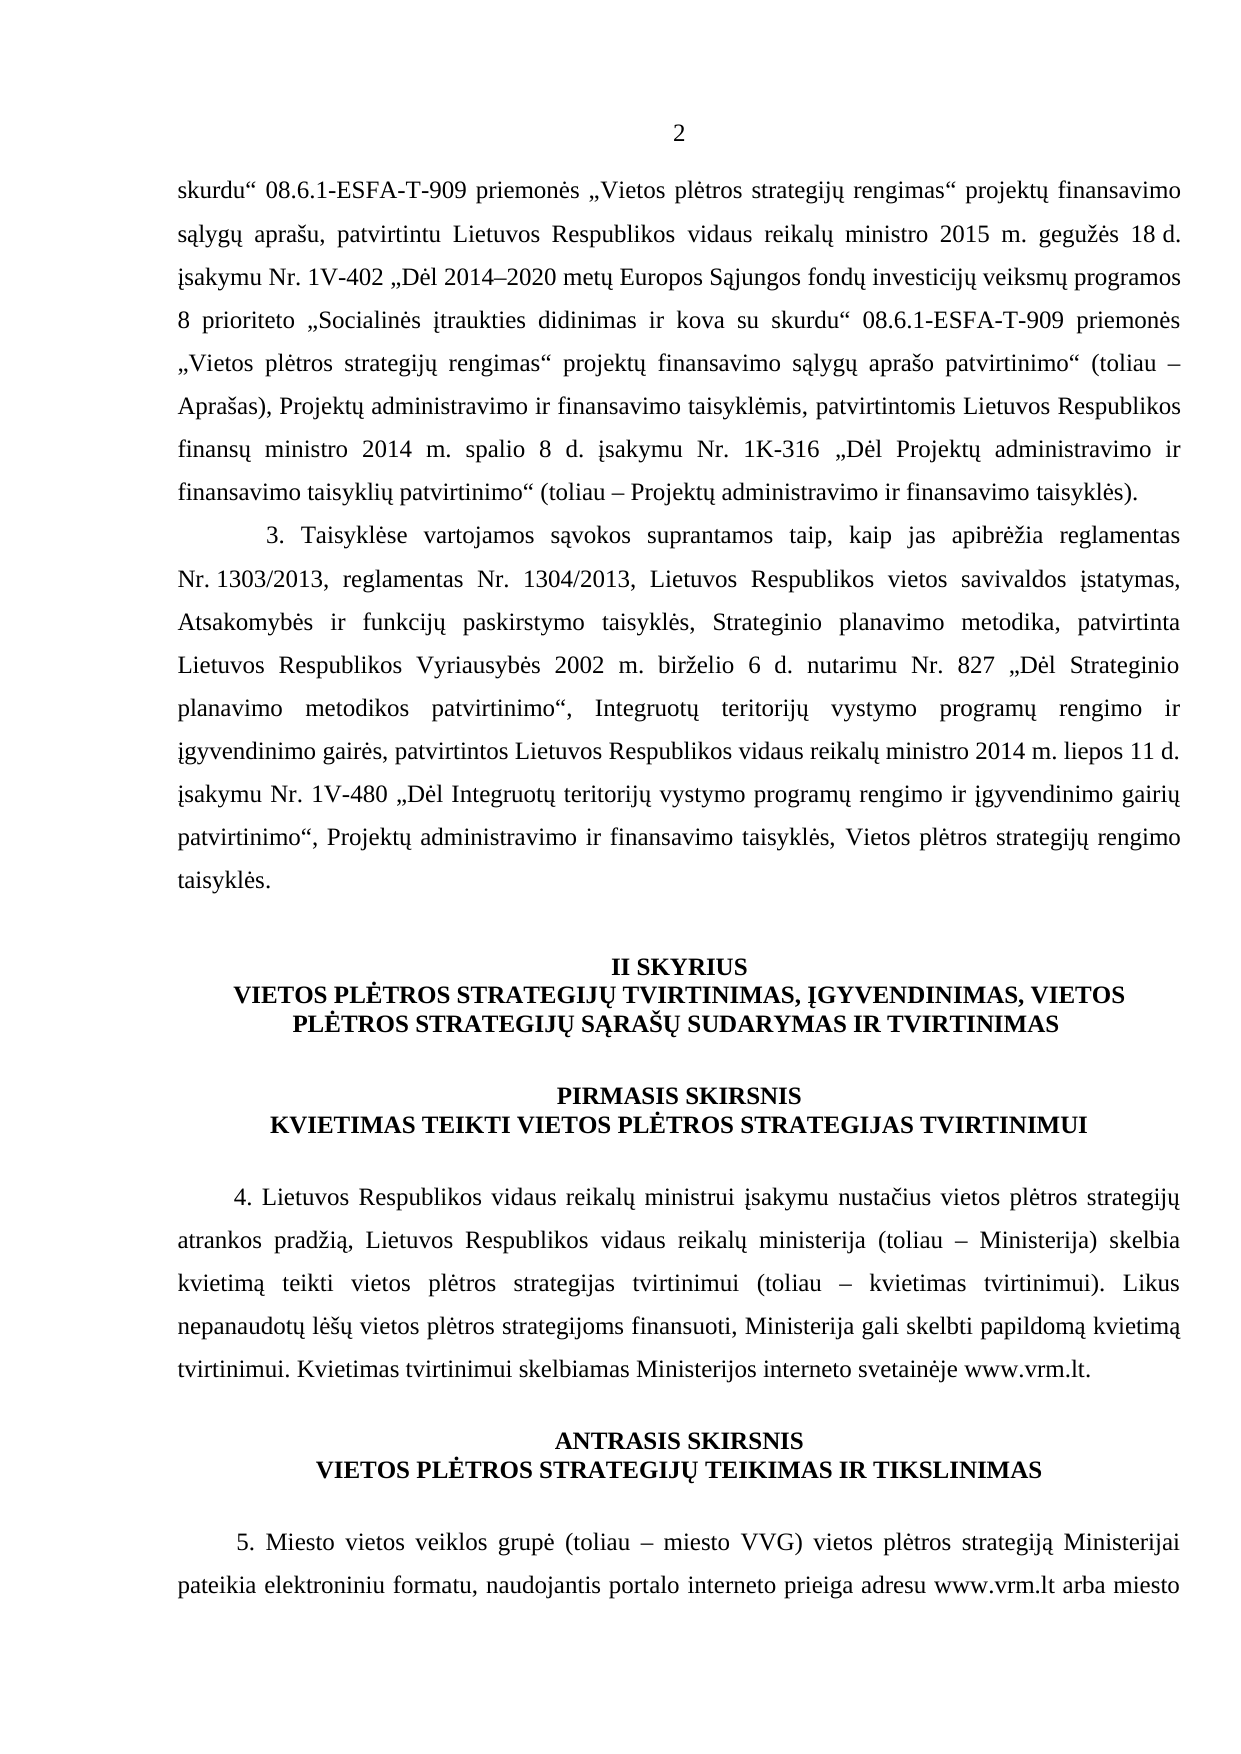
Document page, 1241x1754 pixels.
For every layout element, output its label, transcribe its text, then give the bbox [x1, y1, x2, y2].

text skurdu“ 08.6.1-ESFA-T-909 priemonės „Vietos plėtros strategijų rengimas“ projektų finansavimo sąlygų aprašu, patvirtintu Lietuvos Respublikos vidaus reikalų ministro 2015 m. gegužės 18 d. įsakymu Nr. 1V-402 „Dėl 2014–2020 metų Europos Sąjungos fondų investicijų veiksmų programos 8 prioriteto „Socialinės įtraukties didinimas ir kova su skurdu“ 08.6.1-ESFA-T-909 priemonės „Vietos plėtros strategijų rengimas“ projektų finansavimo sąlygų aprašo patvirtinimo“ (toliau – Aprašas), Projektų administravimo ir finansavimo taisyklėmis, patvirtintomis Lietuvos Respublikos finansų ministro 2014 m. spalio 8 d. įsakymu Nr. 1K-316 „Dėl Projektų administravimo ir finansavimo taisyklių patvirtinimo“ (toliau – Projektų administravimo ir finansavimo taisyklės). [177, 176, 1181, 506]
text VIETOS PLĖTROS STRATEGIJŲ TVIRTINIMAS, ĮGYVENDINIMAS, VIETOS PLĖTROS STRATEGIJŲ SĄRAŠŲ SUDARYMAS IR TVIRTINIMAS [177, 981, 1181, 1038]
text 5. Miesto vietos veiklos grupė (toliau – miesto VVG) vietos plėtros strategiją Ministerijai pateikia elektroniniu formatu, naudojantis portalo interneto prieiga adresu www.vrm.lt arba miesto [177, 1527, 1181, 1599]
text 3. Taisyklėse vartojamos sąvokos suprantamos taip, kaip jas apibrėžia reglamentas Nr. 1303/2013, reglamentas Nr. 1304/2013, Lietuvos Respublikos vietos savivaldos įstatymas, Atsakomybės ir funkcijų paskirstymo taisyklės, Strateginio planavimo metodika, patvirtinta Lietuvos Respublikos Vyriausybės 2002 m. birželio 6 d. nutarimu Nr. 827 „Dėl Strateginio planavimo metodikos patvirtinimo“, Integruotų teritorijų vystymo programų rengimo ir įgyvendinimo gairės, patvirtintos Lietuvos Respublikos vidaus reikalų ministro 2014 m. liepos 11 d. įsakymu Nr. 1V-480 „Dėl Integruotų teritorijų vystymo programų rengimo ir įgyvendinimo gairių patvirtinimo“, Projektų administravimo ir finansavimo taisyklės, Vietos plėtros strategijų rengimo taisyklės. [177, 521, 1181, 894]
text PIRMASIS SKIRSNIS [177, 1081, 1181, 1110]
text II SKYRIUS [177, 952, 1181, 981]
text ANTRASIS SKIRSNIS [177, 1426, 1181, 1455]
text VIETOS PLĖTROS STRATEGIJŲ TEIKIMAS IR TIKSLINIMAS [177, 1455, 1181, 1484]
text 4. Lietuvos Respublikos vidaus reikalų ministrui įsakymu nustačius vietos plėtros strategijų atrankos pradžią, Lietuvos Respublikos vidaus reikalų ministerija (toliau – Ministerija) skelbia kvietimą teikti vietos plėtros strategijas tvirtinimui (toliau – kvietimas tvirtinimui). Likus nepanaudotų lėšų vietos plėtros strategijoms finansuoti, Ministerija gali skelbti papildomą kvietimą tvirtinimui. Kvietimas tvirtinimui skelbiamas Ministerijos interneto svetainėje www.vrm.lt. [177, 1182, 1181, 1383]
text KVIETIMAS TEIKTI VIETOS PLĖTROS STRATEGIJAS TVIRTINIMUI [177, 1110, 1181, 1139]
